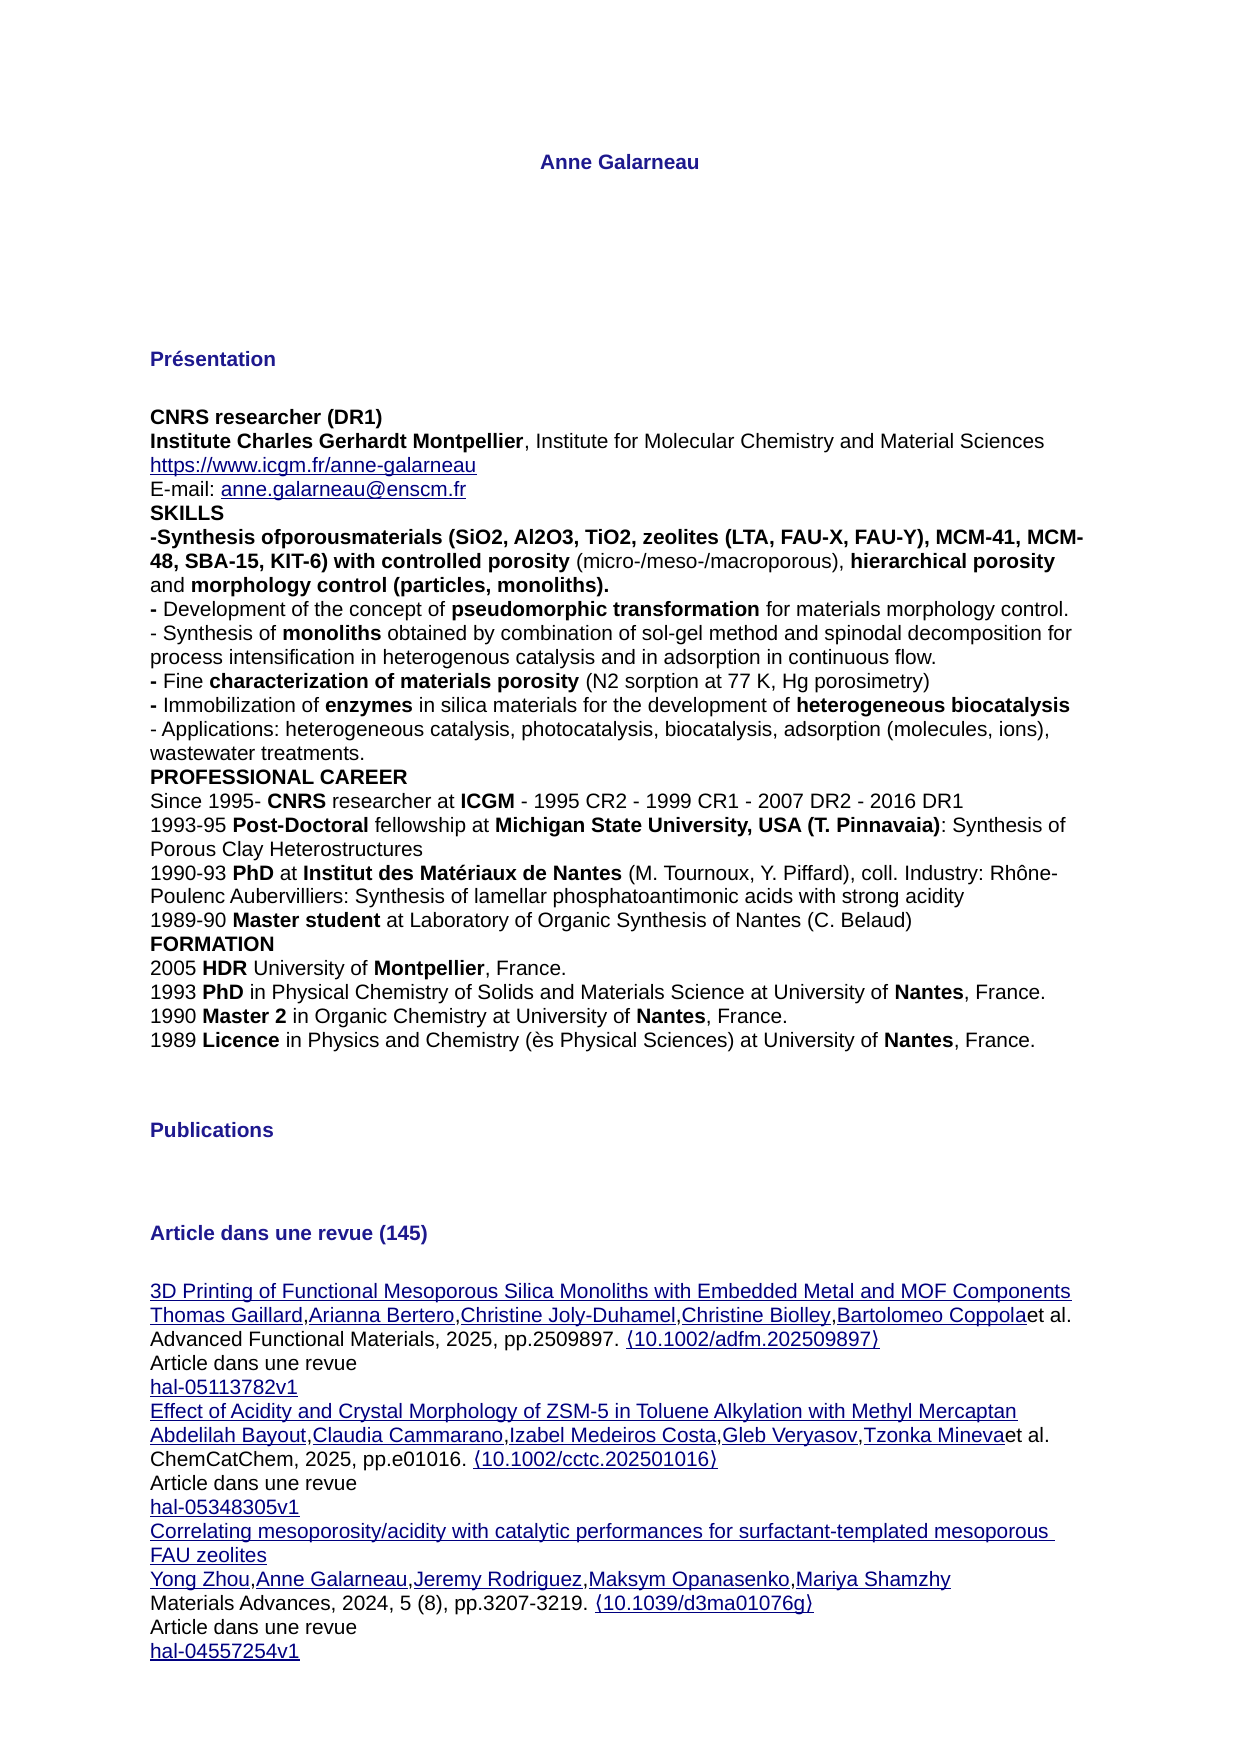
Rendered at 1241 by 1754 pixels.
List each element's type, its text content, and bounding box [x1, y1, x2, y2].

text 2005 HDR University of Montpellier, France. [150, 956, 1090, 980]
text - Synthesis of monoliths obtained by combination of sol-gel method and spinodal decomposition for process intensification in heterogenous catalysis and in adsorption in continuous flow. [150, 621, 1090, 669]
table_cell Correlating mesoporosity/acidity with catalytic performances for surfactant-templated mesoporous FAU zeolites Yong Zhou,Anne Galarneau,Jeremy Rodriguez,Maksym Opanasenko,Mariya Shamzhy Materials Advances, 2024, 5 (8), pp.3207-3219. ⟨10.1039/d3ma01076g⟩ Article dans une revue hal-04557254v1 [150, 1519, 1090, 1662]
text 1993 PhD in Physical Chemistry of Solids and Materials Science at University of Nantes, France. [150, 980, 1090, 1004]
text CNRS researcher (DR1) [150, 405, 1090, 429]
subtitle Anne Galarneau [150, 150, 1090, 174]
text -Synthesis ofporousmaterials (SiO2, Al2O3, TiO2, zeolites (LTA, FAU-X, FAU-Y), MCM-41, MCM-48, SBA-15, KIT-6) with controlled porosity (micro-/meso-/macroporous), hierarchical porosity and morphology control (particles, monoliths). [150, 525, 1090, 597]
text 1989-90 Master student at Laboratory of Organic Synthesis of Nantes (C. Belaud) [150, 908, 1090, 932]
table_header 3D Printing of Functional Mesoporous Silica Monoliths with Embedded Metal and MOF Components Thomas Gaillard,Arianna Bertero,Christine Joly-Duhamel,Christine Biolley,Bartolomeo Coppolaet al. Advanced Functional Materials, 2025, pp.2509897. ⟨10.1002/adfm.202509897⟩ Article dans une revue hal-05113782v1 [150, 1279, 1090, 1399]
text SKILLS [150, 501, 1090, 525]
text - Immobilization of enzymes in silica materials for the development of heterogeneous biocatalysis [150, 693, 1090, 717]
text Since 1995- CNRS researcher at ICGM - 1995 CR2 - 1999 CR1 - 2007 DR2 - 2016 DR1 [150, 788, 1090, 812]
text - Development of the concept of pseudomorphic transformation for materials morphology control. [150, 597, 1090, 621]
text https://www.icgm.fr/anne-galarneau [150, 453, 1090, 477]
text Institute Charles Gerhardt Montpellier, Institute for Molecular Chemistry and Material Sciences [150, 429, 1090, 453]
subtitle Publications [150, 1118, 1090, 1142]
table_cell Effect of Acidity and Crystal Morphology of ZSM‐5 in Toluene Alkylation with Methyl Mercaptan Abdelilah Bayout,Claudia Cammarano,Izabel Medeiros Costa,Gleb Veryasov,Tzonka Minevaet al. ChemCatChem, 2025, pp.e01016. ⟨10.1002/cctc.202501016⟩ Article dans une revue hal-05348305v1 [150, 1399, 1090, 1519]
text 1990 Master 2 in Organic Chemistry at University of Nantes, France. [150, 1004, 1090, 1028]
text 1993-95 Post-Doctoral fellowship at Michigan State University, USA (T. Pinnavaia): Synthesis of Porous Clay Heterostructures [150, 812, 1090, 860]
text - Fine characterization of materials porosity (N2 sorption at 77 K, Hg porosimetry) [150, 669, 1090, 693]
text 1990-93 PhD at Institut des Matériaux de Nantes (M. Tournoux, Y. Piffard), coll. Industry: Rhône-Poulenc Aubervilliers: Synthesis of lamellar phosphatoantimonic acids with strong acidity [150, 860, 1090, 908]
subtitle Article dans une revue (145) [150, 1221, 1090, 1245]
text FORMATION [150, 932, 1090, 956]
text PROFESSIONAL CAREER [150, 764, 1090, 788]
text E-mail: anne.galarneau@enscm.fr [150, 477, 1090, 501]
subtitle Présentation [150, 347, 1090, 371]
text - Applications: heterogeneous catalysis, photocatalysis, biocatalysis, adsorption (molecules, ions), wastewater treatments. [150, 717, 1090, 764]
text 1989 Licence in Physics and Chemistry (ès Physical Sciences) at University of Nantes, France. [150, 1028, 1090, 1052]
